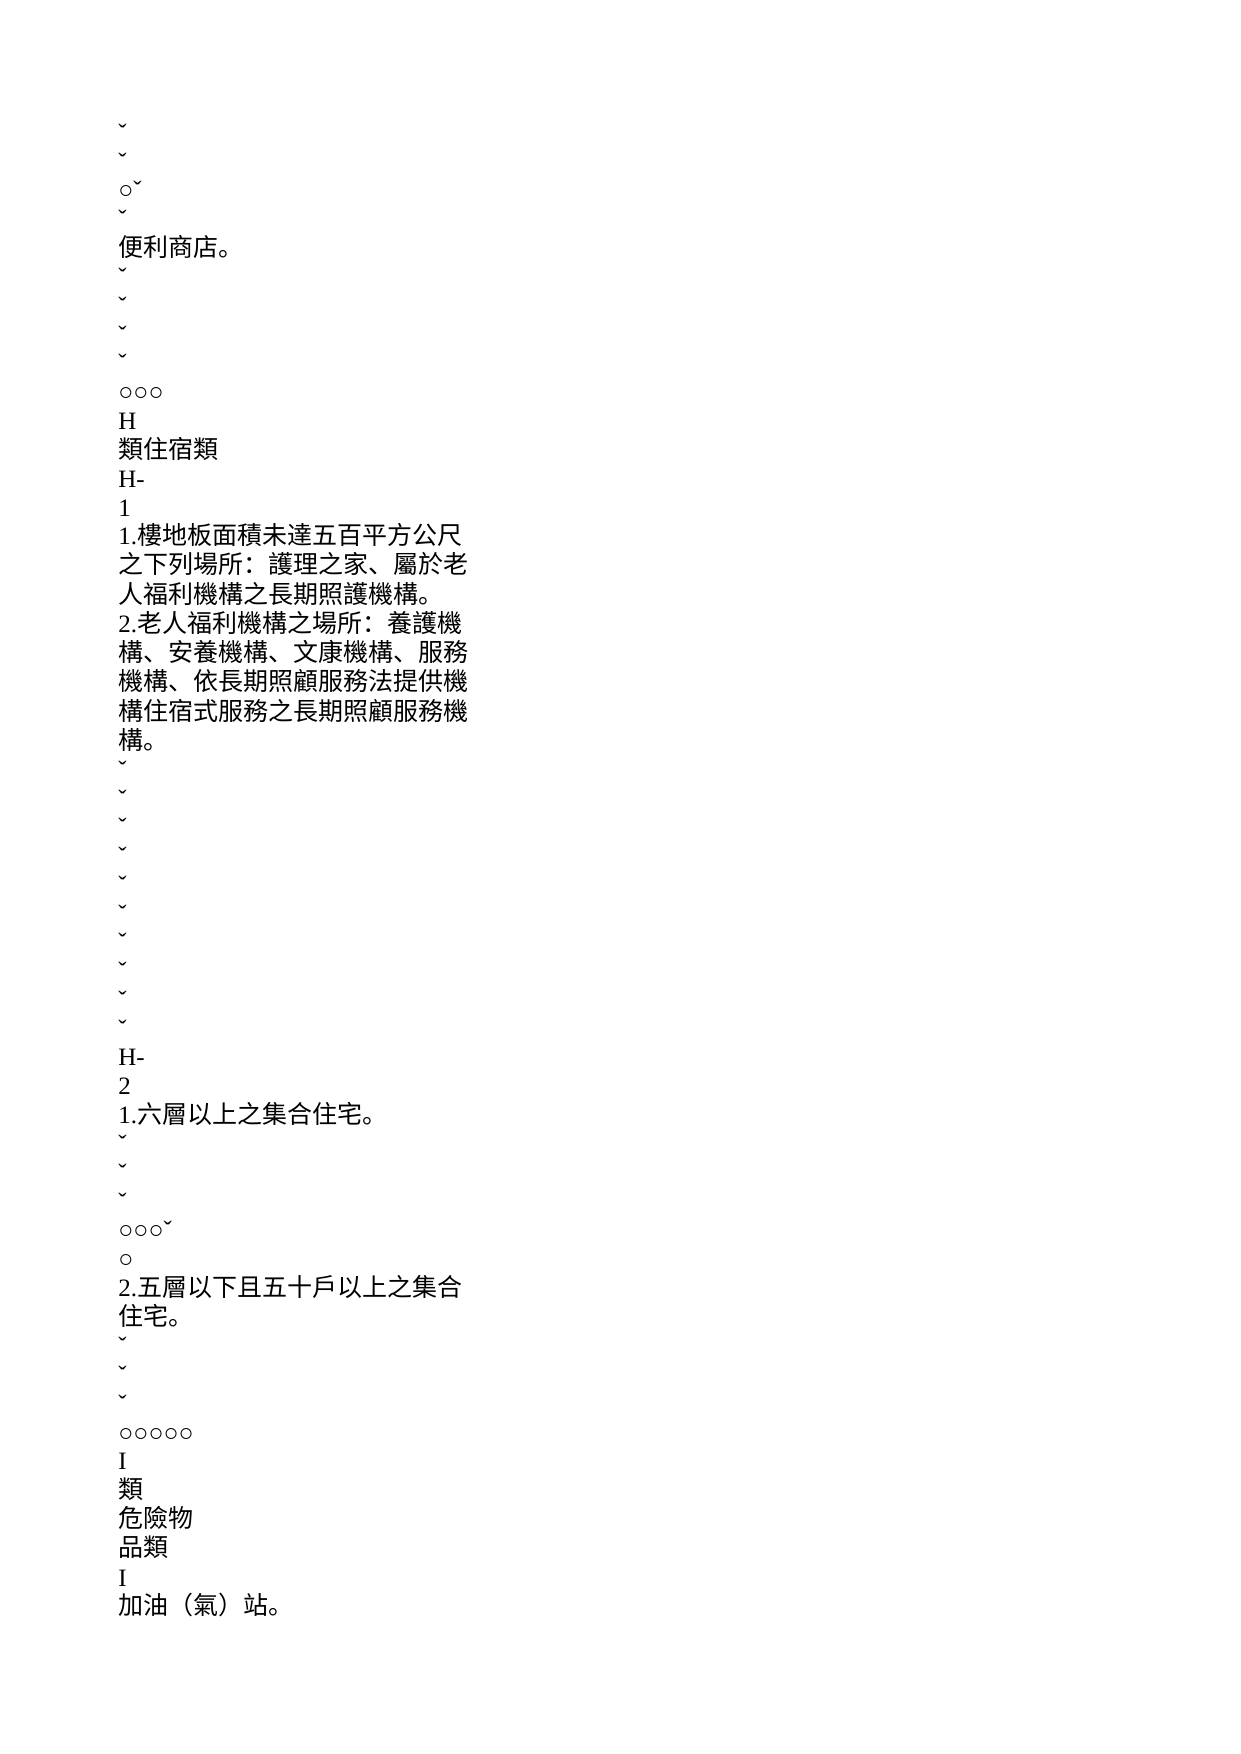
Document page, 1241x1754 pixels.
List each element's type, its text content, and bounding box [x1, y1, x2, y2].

text ○ [118, 1244, 1122, 1273]
text ˇ [118, 927, 1122, 956]
text ˇ [118, 320, 1122, 348]
text ˇ [118, 812, 1122, 841]
text ˇ [118, 956, 1122, 985]
text 住宅。 [118, 1302, 1122, 1331]
text I [118, 1446, 1122, 1475]
text ○○○ˇ [118, 1216, 1122, 1244]
text ˇ [118, 1158, 1122, 1187]
text ˇ [118, 204, 1122, 233]
text ˇ [118, 118, 1122, 147]
text 2.五層以下且五十戶以上之集合 [118, 1273, 1122, 1302]
text H- [118, 464, 1122, 493]
text ˇ [118, 1389, 1122, 1418]
text ˇ [118, 841, 1122, 870]
text ○○○ [118, 377, 1122, 406]
text ˇ [118, 1129, 1122, 1158]
text ○○○○○ [118, 1418, 1122, 1446]
text I [118, 1563, 1122, 1591]
text 2 [118, 1071, 1122, 1100]
text 品類 [118, 1533, 1122, 1563]
text ˇ [118, 899, 1122, 927]
text ○ˇ [118, 176, 1122, 204]
text ˇ [118, 985, 1122, 1014]
text 加油（氣）站。 [118, 1591, 1122, 1621]
text 機構、依長期照顧服務法提供機 [118, 667, 1122, 697]
text 類 [118, 1475, 1122, 1504]
text ˇ [118, 348, 1122, 377]
text 類住宿類 [118, 435, 1122, 464]
text ˇ [118, 291, 1122, 320]
text 危險物 [118, 1504, 1122, 1533]
text 2.老人福利機構之場所：養護機 [118, 609, 1122, 638]
text ˇ [118, 1187, 1122, 1216]
text ˇ [118, 1331, 1122, 1360]
text ˇ [118, 1360, 1122, 1389]
text 1.六層以上之集合住宅。 [118, 1100, 1122, 1129]
text 構。 [118, 726, 1122, 755]
text ˇ [118, 1014, 1122, 1042]
text ˇ [118, 262, 1122, 291]
text 1.樓地板面積未達五百平方公尺 [118, 521, 1122, 551]
text ˇ [118, 784, 1122, 812]
text ˇ [118, 870, 1122, 899]
text H- [118, 1042, 1122, 1071]
text 便利商店。 [118, 233, 1122, 262]
text 1 [118, 493, 1122, 521]
text ˇ [118, 755, 1122, 784]
text 構住宿式服務之長期照顧服務機 [118, 697, 1122, 726]
text H [118, 406, 1122, 435]
text 人福利機構之長期照護機構。 [118, 580, 1122, 609]
text 構、安養機構、文康機構、服務 [118, 638, 1122, 667]
text ˇ [118, 147, 1122, 176]
text 之下列場所：護理之家、屬於老 [118, 551, 1122, 580]
